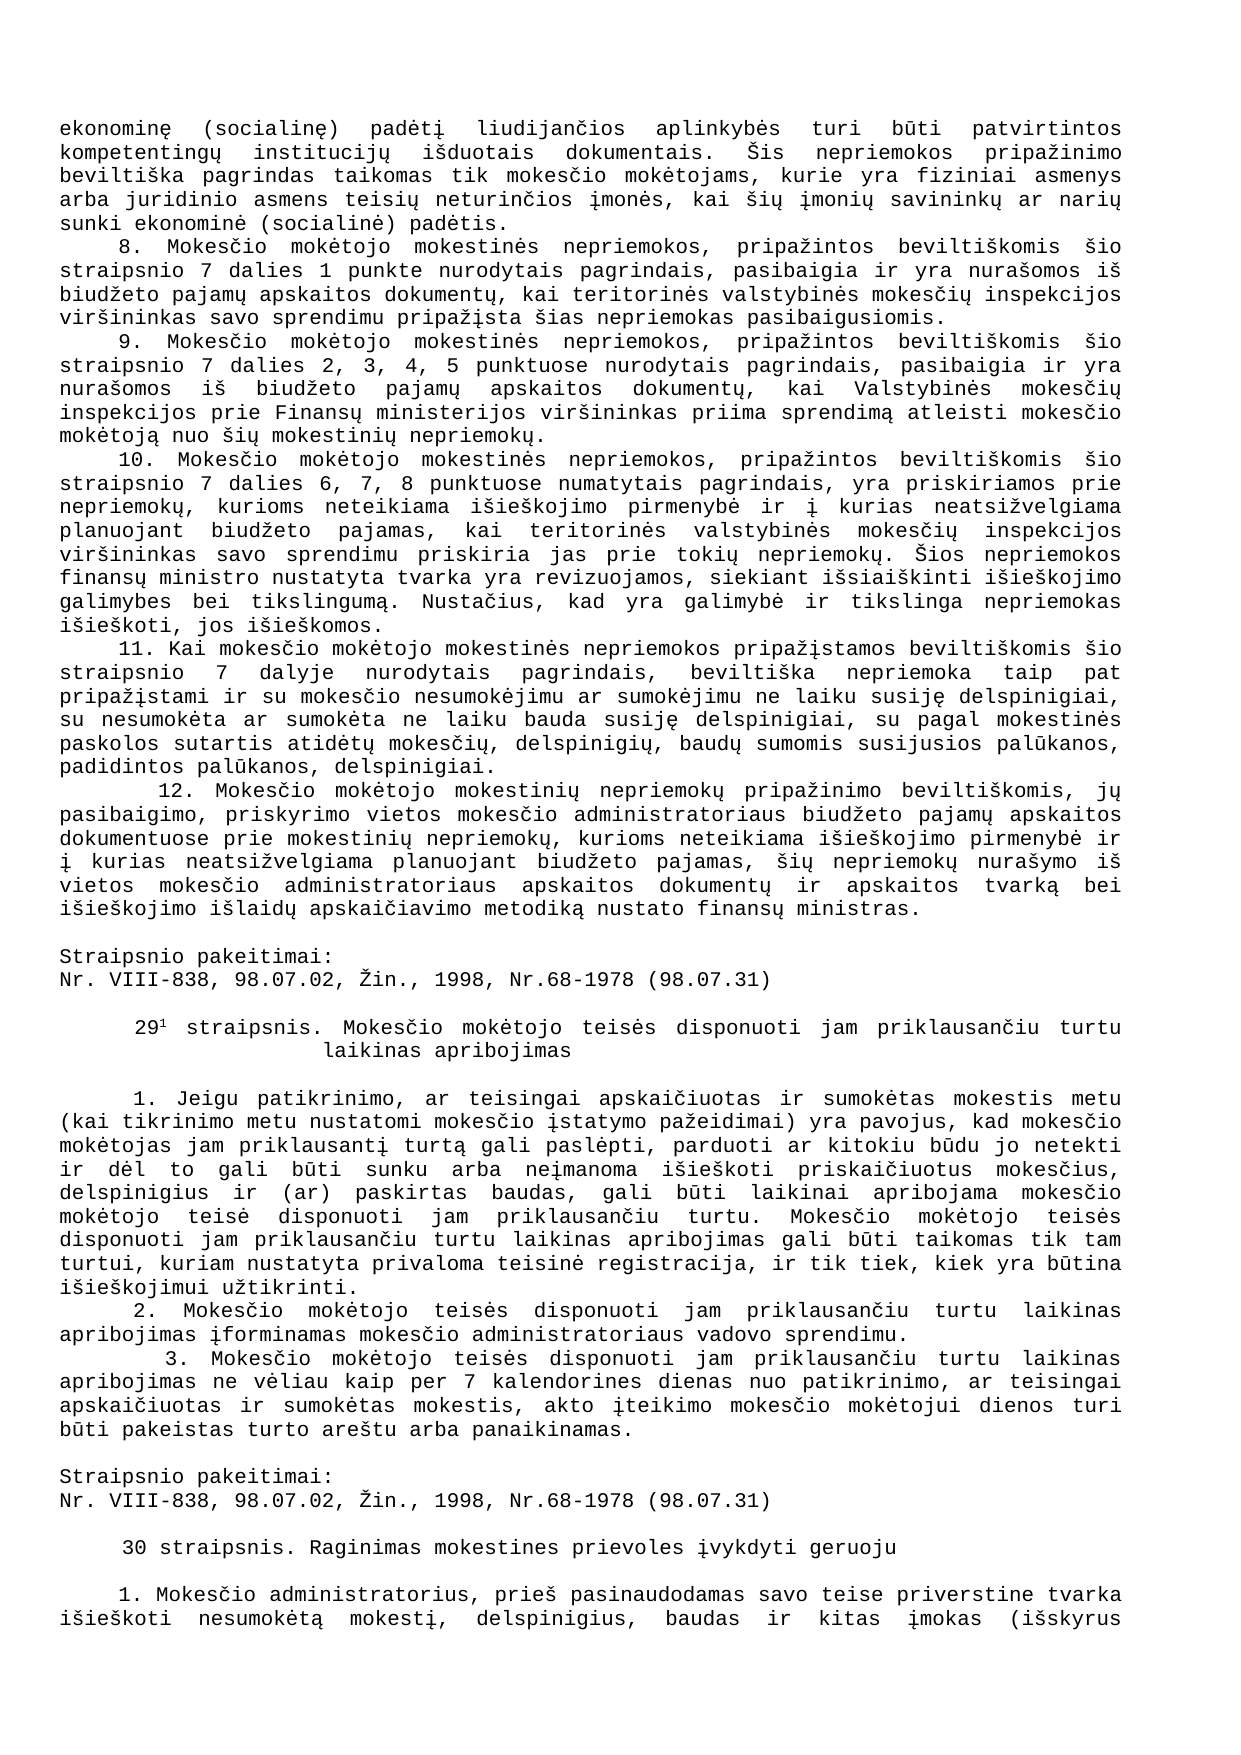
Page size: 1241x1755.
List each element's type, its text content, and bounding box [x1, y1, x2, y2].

text 30 straipsnis. Raginimas mokestines prievoles įvykdyti geruoju [59, 1537, 1122, 1561]
text ekonominę (socialinę) padėtį liudijančios aplinkybės turi būti patvirtintos kompetentingų institucijų išduotais dokumentais. Šis nepriemokos pripažinimo beviltiška pagrindas taikomas tik mokesčio mokėtojams, kurie yra fiziniai asmenys arba juridinio asmens teisių neturinčios įmonės, kai šių įmonių savininkų ar narių sunki ekonominė (socialinė) padėtis. [59, 118, 1122, 236]
text Straipsnio pakeitimai: [59, 946, 1122, 969]
text 12. Mokesčio mokėtojo mokestinių nepriemokų pripažinimo beviltiškomis, jų pasibaigimo, priskyrimo vietos mokesčio administratoriaus biudžeto pajamų apskaitos dokumentuose prie mokestinių nepriemokų, kurioms neteikiama išieškojimo pirmenybė ir į kurias neatsižvelgiama planuojant biudžeto pajamas, šių nepriemokų nurašymo iš vietos mokesčio administratoriaus apskaitos dokumentų ir apskaitos tvarką bei išieškojimo išlaidų apskaičiavimo metodiką nustato finansų ministras. [59, 780, 1122, 922]
text Nr. VIII-838, 98.07.02, Žin., 1998, Nr.68-1978 (98.07.31) [59, 969, 1122, 993]
text 2. Mokesčio mokėtojo teisės disponuoti jam priklausančiu turtu laikinas apribojimas įforminamas mokesčio administratoriaus vadovo sprendimu. [59, 1300, 1122, 1348]
text Nr. VIII-838, 98.07.02, Žin., 1998, Nr.68-1978 (98.07.31) [59, 1489, 1122, 1513]
text 1. Mokesčio administratorius, prieš pasinaudodamas savo teise priverstine tvarka išieškoti nesumokėtą mokestį, delspinigius, baudas ir kitas įmokas (išskyrus [59, 1584, 1122, 1631]
text 8. Mokesčio mokėtojo mokestinės nepriemokos, pripažintos beviltiškomis šio straipsnio 7 dalies 1 punkte nurodytais pagrindais, pasibaigia ir yra nurašomos iš biudžeto pajamų apskaitos dokumentų, kai teritorinės valstybinės mokesčių inspekcijos viršininkas savo sprendimu pripažįsta šias nepriemokas pasibaigusiomis. [59, 236, 1122, 331]
text 3. Mokesčio mokėtojo teisės disponuoti jam priklausančiu turtu laikinas apribojimas ne vėliau kaip per 7 kalendorines dienas nuo patikrinimo, ar teisingai apskaičiuotas ir sumokėtas mokestis, akto įteikimo mokesčio mokėtojui dienos turi būti pakeistas turto areštu arba panaikinamas. [59, 1348, 1122, 1442]
text 10. Mokesčio mokėtojo mokestinės nepriemokos, pripažintos beviltiškomis šio straipsnio 7 dalies 6, 7, 8 punktuose numatytais pagrindais, yra priskiriamos prie nepriemokų, kurioms neteikiama išieškojimo pirmenybė ir į kurias neatsižvelgiama planuojant biudžeto pajamas, kai teritorinės valstybinės mokesčių inspekcijos viršininkas savo sprendimu priskiria jas prie tokių nepriemokų. Šios nepriemokos finansų ministro nustatyta tvarka yra revizuojamos, siekiant išsiaiškinti išieškojimo galimybes bei tikslingumą. Nustačius, kad yra galimybė ir tikslinga nepriemokas išieškoti, jos išieškomos. [59, 449, 1122, 638]
text 1. Jeigu patikrinimo, ar teisingai apskaičiuotas ir sumokėtas mokestis metu (kai tikrinimo metu nustatomi mokesčio įstatymo pažeidimai) yra pavojus, kad mokesčio mokėtojas jam priklausantį turtą gali paslėpti, parduoti ar kitokiu būdu jo netekti ir dėl to gali būti sunku arba neįmanoma išieškoti priskaičiuotus mokesčius, delspinigius ir (ar) paskirtas baudas, gali būti laikinai apribojama mokesčio mokėtojo teisė disponuoti jam priklausančiu turtu. Mokesčio mokėtojo teisės disponuoti jam priklausančiu turtu laikinas apribojimas gali būti taikomas tik tam turtui, kuriam nustatyta privaloma teisinė registracija, ir tik tiek, kiek yra būtina išieškojimui užtikrinti. [59, 1088, 1122, 1300]
text 9. Mokesčio mokėtojo mokestinės nepriemokos, pripažintos beviltiškomis šio straipsnio 7 dalies 2, 3, 4, 5 punktuose nurodytais pagrindais, pasibaigia ir yra nurašomos iš biudžeto pajamų apskaitos dokumentų, kai Valstybinės mokesčių inspekcijos prie Finansų ministerijos viršininkas priima sprendimą atleisti mokesčio mokėtoją nuo šių mokestinių nepriemokų. [59, 331, 1122, 449]
text 291 straipsnis. Mokesčio mokėtojo teisės disponuoti jam priklausančiu turtu laikinas apribojimas [134, 1017, 1122, 1064]
text Straipsnio pakeitimai: [59, 1466, 1122, 1489]
text 11. Kai mokesčio mokėtojo mokestinės nepriemokos pripažįstamos beviltiškomis šio straipsnio 7 dalyje nurodytais pagrindais, beviltiška nepriemoka taip pat pripažįstami ir su mokesčio nesumokėjimu ar sumokėjimu ne laiku susiję delspinigiai, su nesumokėta ar sumokėta ne laiku bauda susiję delspinigiai, su pagal mokestinės paskolos sutartis atidėtų mokesčių, delspinigių, baudų sumomis susijusios palūkanos, padidintos palūkanos, delspinigiai. [59, 638, 1122, 780]
